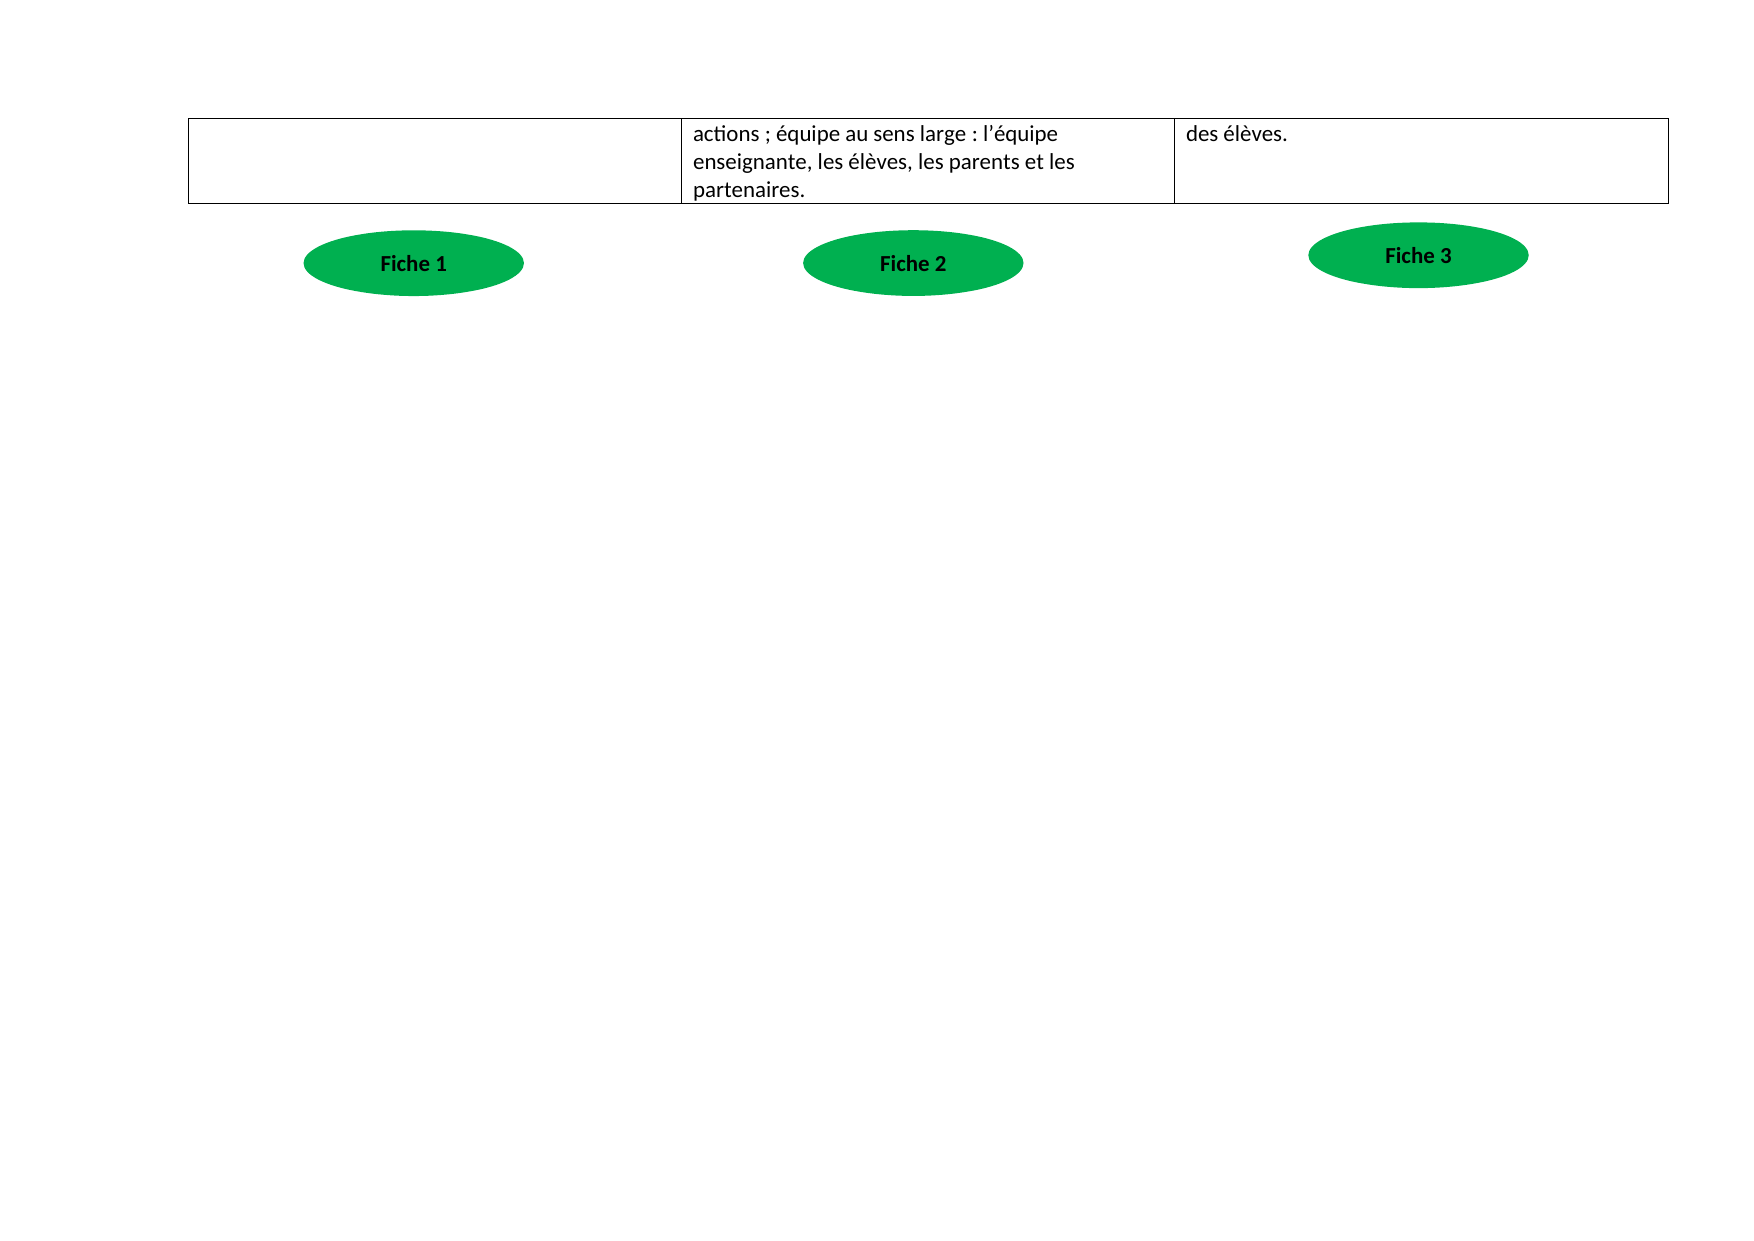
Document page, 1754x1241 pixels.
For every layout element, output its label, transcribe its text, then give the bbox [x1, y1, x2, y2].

table_header des élèves. [1175, 119, 1668, 203]
table_header actions ; équipe au sens large : l’équipe enseignante, les élèves, les parents et les partenaires. [682, 119, 1174, 203]
table_header [189, 119, 681, 203]
